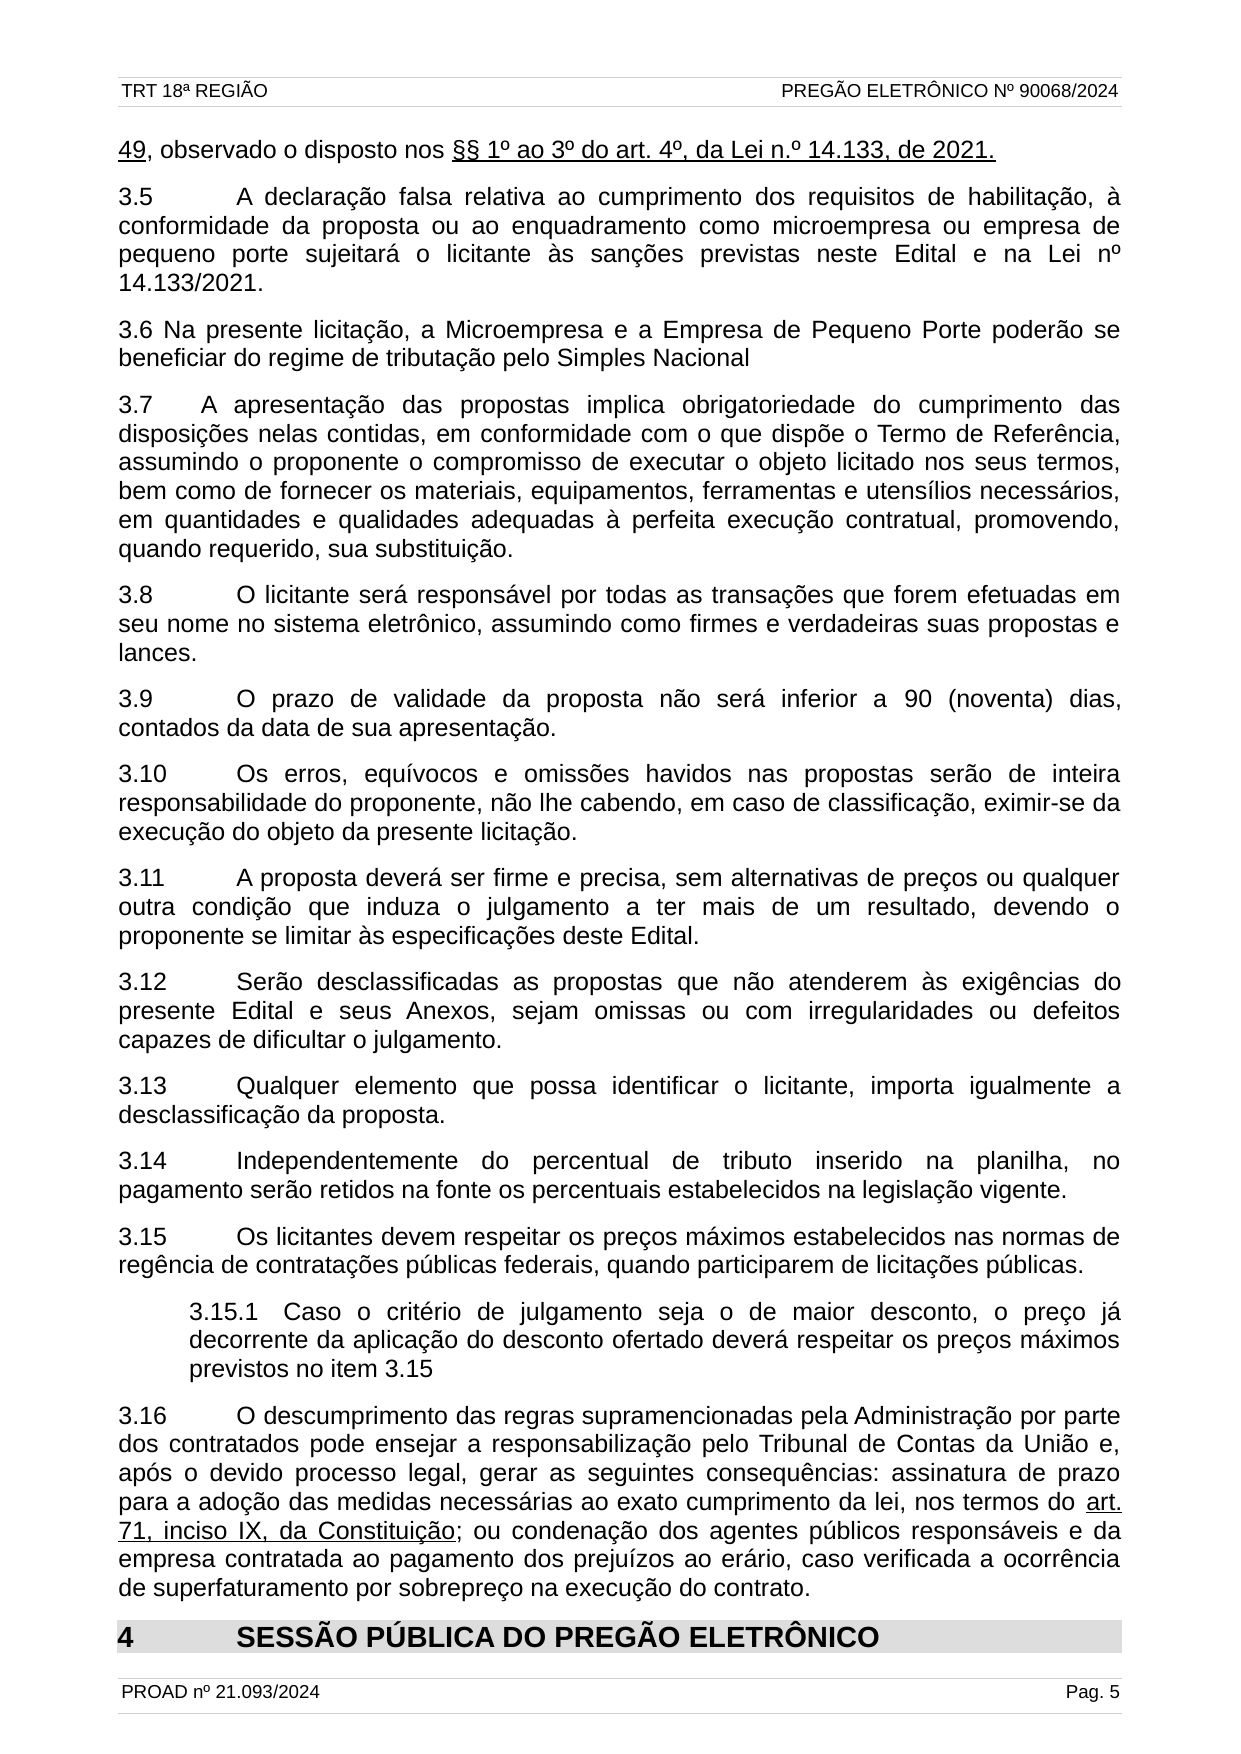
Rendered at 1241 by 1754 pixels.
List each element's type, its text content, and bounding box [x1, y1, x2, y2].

text 4 SESSÃO PÚBLICA DO PREGÃO ELETRÔNICO [117, 1620, 1122, 1653]
text 3.8 O licitante será responsável por todas as transações que forem efetuadas em seu nome no sistema eletrônico, assumindo como firmes e verdadeiras suas propostas e lances. [118, 580, 1122, 666]
text 3.16 O descumprimento das regras supramencionadas pela Administração por parte dos contratados pode ensejar a responsabilização pelo Tribunal de Contas da União e, após o devido processo legal, gerar as seguintes consequências: assinatura de prazo para a adoção das medidas necessárias ao exato cumprimento da lei, nos termos do art. 71, inciso IX, da Constituição; ou condenação dos agentes públicos responsáveis e da empresa contratada ao pagamento dos prejuízos ao erário, caso verificada a ocorrência de superfaturamento por sobrepreço na execução do contrato. [118, 1401, 1122, 1602]
text 3.9 O prazo de validade da proposta não será inferior a 90 (noventa) dias, contados da data de sua apresentação. [118, 684, 1122, 742]
text 3.15.1 Caso o critério de julgamento seja o de maior desconto, o preço já decorrente da aplicação do desconto ofertado deverá respeitar os preços máximos previstos no item 3.15 [189, 1297, 1122, 1383]
text 49, observado o disposto nos §§ 1º ao 3º do art. 4º, da Lei n.º 14.133, de 2021. [118, 136, 1122, 164]
text 3.14 Independentemente do percentual de tributo inserido na planilha, no pagamento serão retidos na fonte os percentuais estabelecidos na legislação vigente. [118, 1146, 1122, 1204]
text 3.11 A proposta deverá ser firme e precisa, sem alternativas de preços ou qualquer outra condição que induza o julgamento a ter mais de um resultado, devendo o proponente se limitar às especificações deste Edital. [118, 863, 1122, 949]
text 3.13 Qualquer elemento que possa identificar o licitante, importa igualmente a desclassificação da proposta. [118, 1071, 1122, 1129]
text 3.15 Os licitantes devem respeitar os preços máximos estabelecidos nas normas de regência de contratações públicas federais, quando participarem de licitações públicas. [118, 1222, 1122, 1279]
text 3.12 Serão desclassificadas as propostas que não atenderem às exigências do presente Edital e seus Anexos, sejam omissas ou com irregularidades ou defeitos capazes de dificultar o julgamento. [118, 967, 1122, 1053]
text 3.7 A apresentação das propostas implica obrigatoriedade do cumprimento das disposições nelas contidas, em conformidade com o que dispõe o Termo de Referência, assumindo o proponente o compromisso de executar o objeto licitado nos seus termos, bem como de fornecer os materiais, equipamentos, ferramentas e utensílios necessários, em quantidades e qualidades adequadas à perfeita execução contratual, promovendo, quando requerido, sua substituição. [118, 390, 1122, 562]
text 3.10 Os erros, equívocos e omissões havidos nas propostas serão de inteira responsabilidade do proponente, não lhe cabendo, em caso de classificação, eximir-se da execução do objeto da presente licitação. [118, 759, 1122, 846]
text 3.6 Na presente licitação, a Microempresa e a Empresa de Pequeno Porte poderão se beneficiar do regime de tributação pelo Simples Nacional [118, 315, 1122, 372]
text 3.5 A declaração falsa relativa ao cumprimento dos requisitos de habilitação, à conformidade da proposta ou ao enquadramento como microempresa ou empresa de pequeno porte sujeitará o licitante às sanções previstas neste Edital e na Lei nº 14.133/2021. [118, 182, 1122, 297]
